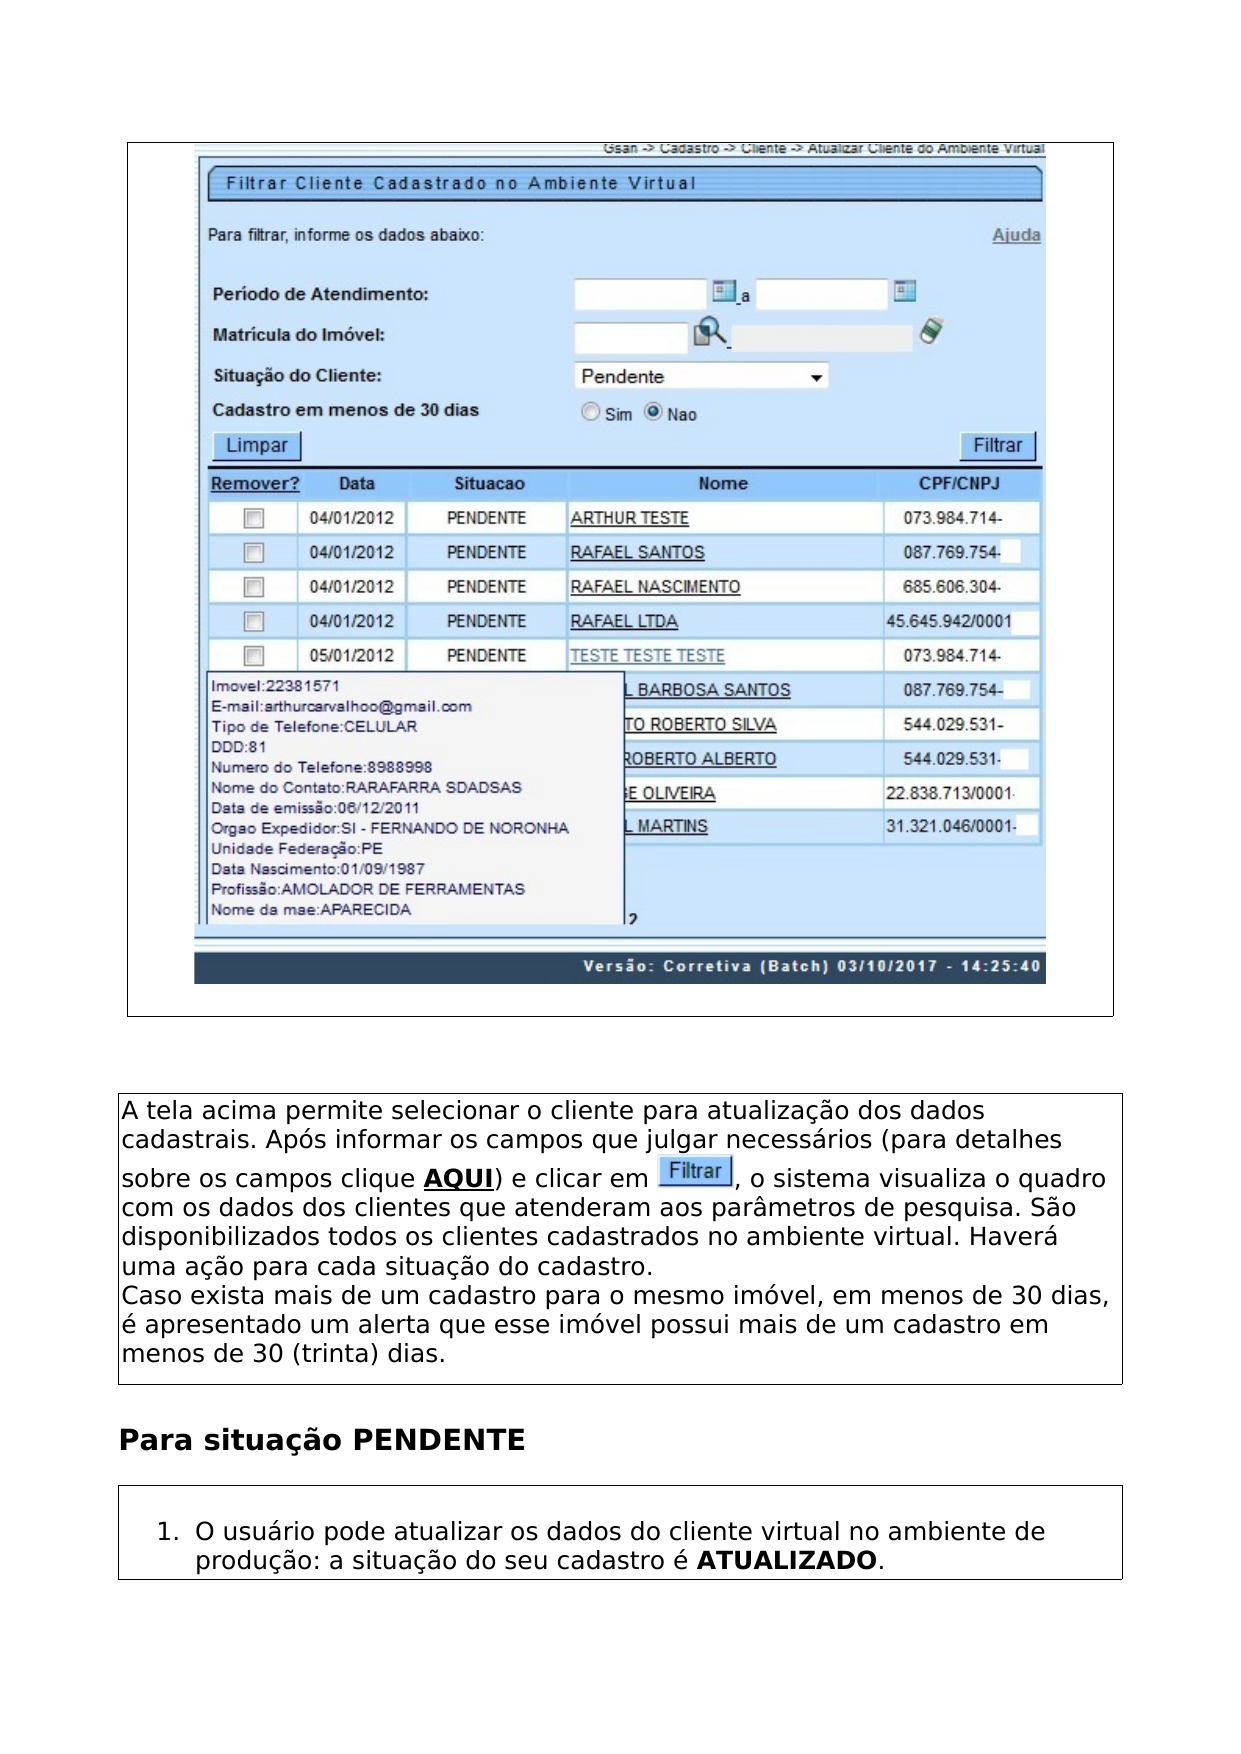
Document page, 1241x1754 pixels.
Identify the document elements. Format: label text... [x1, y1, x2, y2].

subtitle Para situação PENDENTE [118, 1424, 1122, 1458]
table_header [128, 143, 1113, 1016]
table_header O usuário pode atualizar os dados do cliente virtual no ambiente de produção: a situação do seu cadastro é ATUALIZADO. Ou o usuário pode rejeitar os dados do cliente virtual: a situação do seu cadastro é REJEITADO. [119, 1486, 1122, 1579]
table_header A tela acima permite selecionar o cliente para atualização dos dados cadastrais. Após informar os campos que julgar necessários (para detalhes sobre os campos clique AQUI) e clicar em , o sistema visualiza o quadro com os dados dos clientes que atenderam aos parâmetros de pesquisa. São disponibilizados todos os clientes cadastrados no ambiente virtual. Haverá uma ação para cada situação do cadastro. Caso exista mais de um cadastro para o mesmo imóvel, em menos de 30 dias, é apresentado um alerta que esse imóvel possui mais de um cadastro em menos de 30 (trinta) dias. [119, 1094, 1122, 1384]
picture [657, 1154, 734, 1188]
picture [194, 144, 1046, 984]
